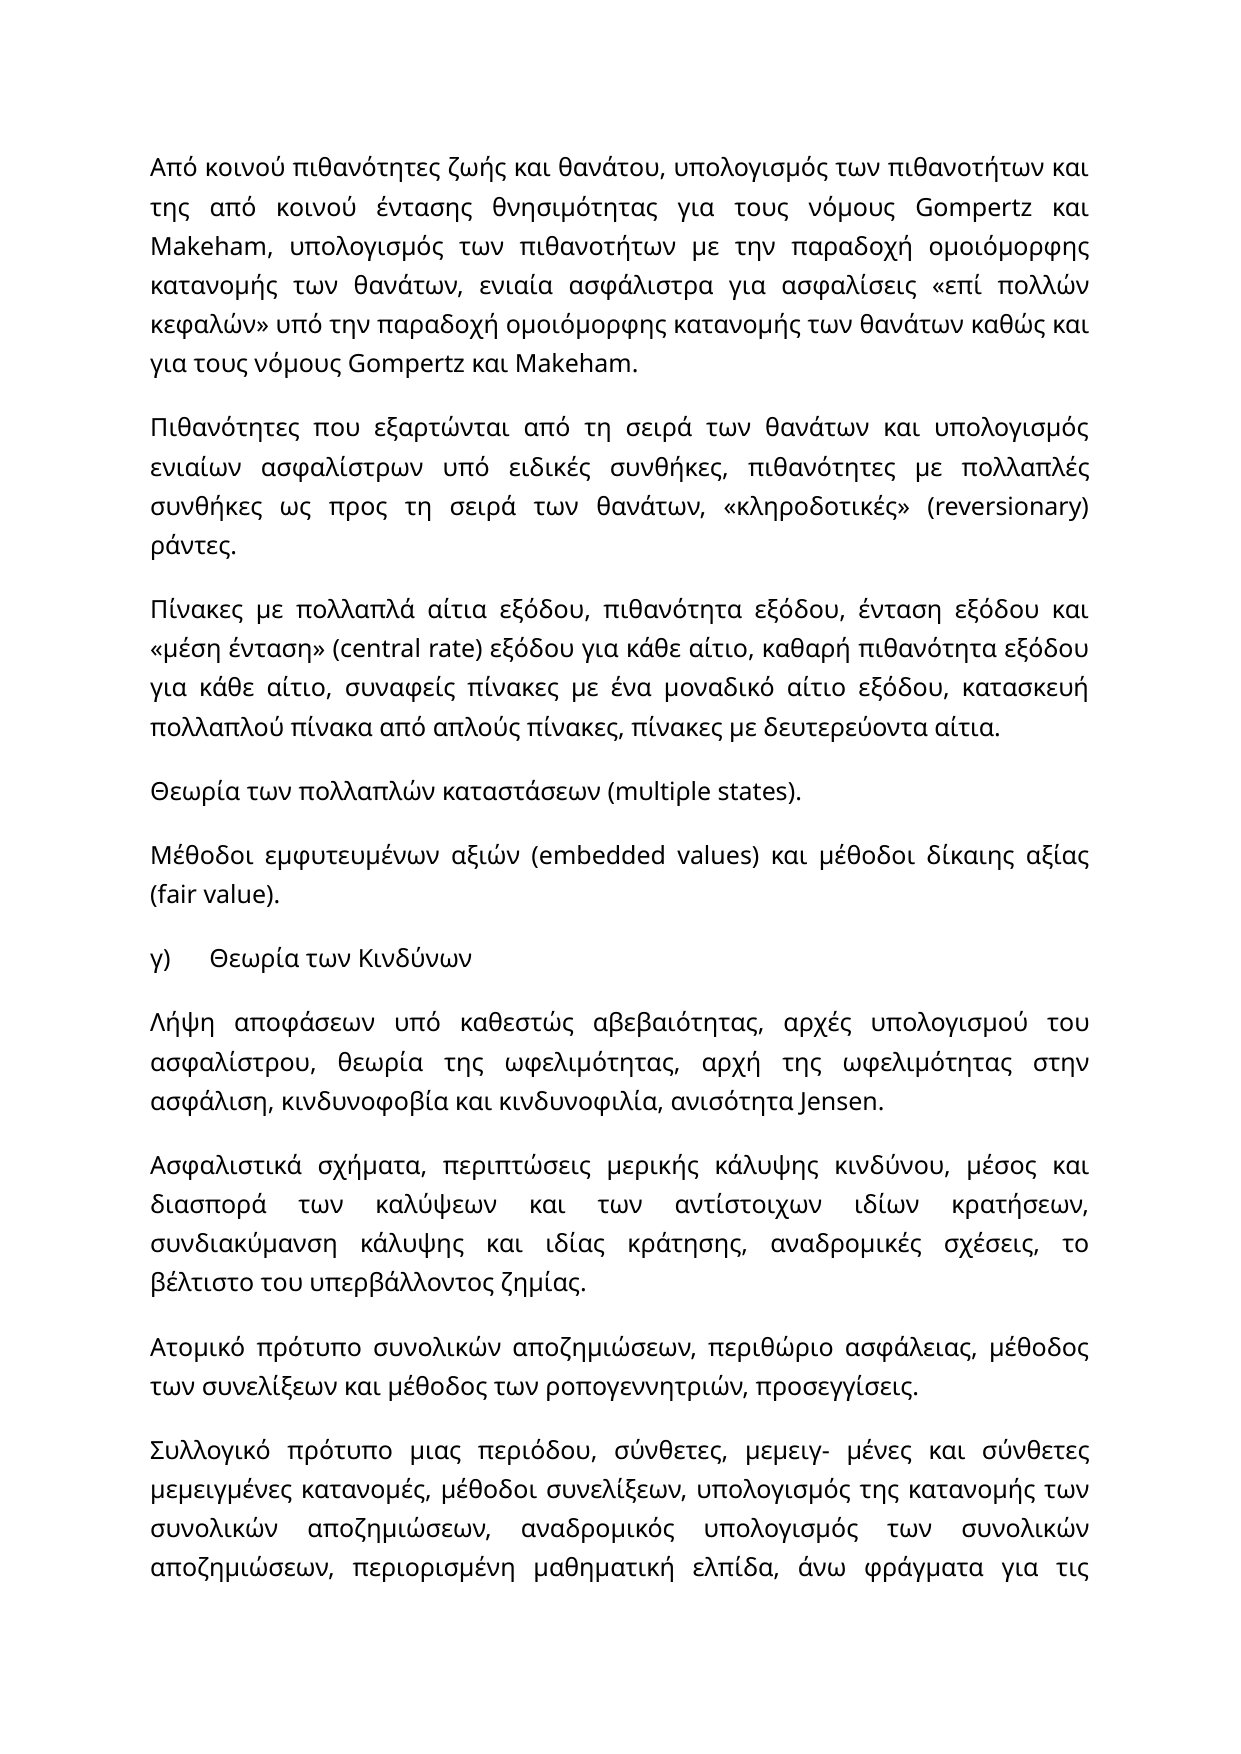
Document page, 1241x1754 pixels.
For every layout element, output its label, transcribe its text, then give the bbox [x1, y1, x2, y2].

text Ατομικό πρότυπο συνολικών αποζημιώσεων, περιθώριο ασφάλειας, μέθοδος των συνελίξεων και μέθοδος των ροπογεννητριών, προσεγγίσεις. [150, 1329, 1090, 1402]
text Μέθοδοι εμφυτευμένων αξιών (embedded values) και μέθοδοι δίκαιης αξίας (fair value). [150, 837, 1090, 911]
text Θεωρία των πολλαπλών καταστάσεων (mυltiρle states). [150, 773, 1090, 807]
text Ασφαλιστικά σχήματα, περιπτώσεις μερικής κάλυψης κινδύνου, μέσος και διασπορά των καλύψεων και των αντίστοιχων ιδίων κρατήσεων, συνδιακύμανση κάλυψης και ιδίας κράτησης, αναδρομικές σχέσεις, το βέλτιστο του υπερβάλλοντος ζημίας. [150, 1147, 1090, 1299]
text Πιθανότητες που εξαρτώνται από τη σειρά των θανάτων και υπολογισμός ενιαίων ασφαλίστρων υπό ειδικές συνθήκες, πιθανότητες με πολλαπλές συνθήκες ως προς τη σειρά των θανάτων, «κληροδοτικές» (reversionary) ράντες. [150, 410, 1090, 562]
list γ) Θεωρία των Κινδύνων [150, 941, 1090, 975]
text Από κοινού πιθανότητες ζωής και θανάτου, υπολογισμός των πιθανοτήτων και της από κοινού έντασης θνησιμότητας για τους νόμους Gompertz και Μakeham, υπολογισμός των πιθανοτήτων με την παραδοχή ομοιόμορφης κατανομής των θανάτων, ενιαία ασφάλιστρα για ασφαλίσεις «επί πολλών κεφαλών» υπό την παραδοχή ομοιόμορφης κατανομής των θανάτων καθώς και για τους νόμους Gompertz και Μakeham. [150, 150, 1090, 380]
text Πίνακες με πολλαπλά αίτια εξόδου, πιθανότητα εξόδου, ένταση εξόδου και «μέση ένταση» (central rate) εξόδου για κάθε αίτιο, καθαρή πιθανότητα εξόδου για κάθε αίτιο, συναφείς πίνακες με ένα μοναδικό αίτιο εξόδου, κατασκευή πολλαπλού πίνακα από απλούς πίνακες, πίνακες με δευτερεύοντα αίτια. [150, 592, 1090, 743]
text Λήψη αποφάσεων υπό καθεστώς αβεβαιότητας, αρχές υπολογισμού του ασφαλίστρου, θεωρία της ωφελιμότητας, αρχή της ωφελιμότητας στην ασφάλιση, κινδυνοφοβία και κινδυνοφιλία, ανισότητα Jensen. [150, 1005, 1090, 1117]
text Συλλογικό πρότυπο μιας περιόδου, σύνθετες, μεμειγ- μένες και σύνθετες μεμειγμένες κατανομές, μέθοδοι συνελίξεων, υπολογισμός της κατανομής των συνολικών αποζημιώσεων, αναδρομικός υπολογισμός των συνολικών αποζημιώσεων, περιορισμένη μαθηματική ελπίδα, άνω φράγματα για τις [150, 1432, 1090, 1584]
